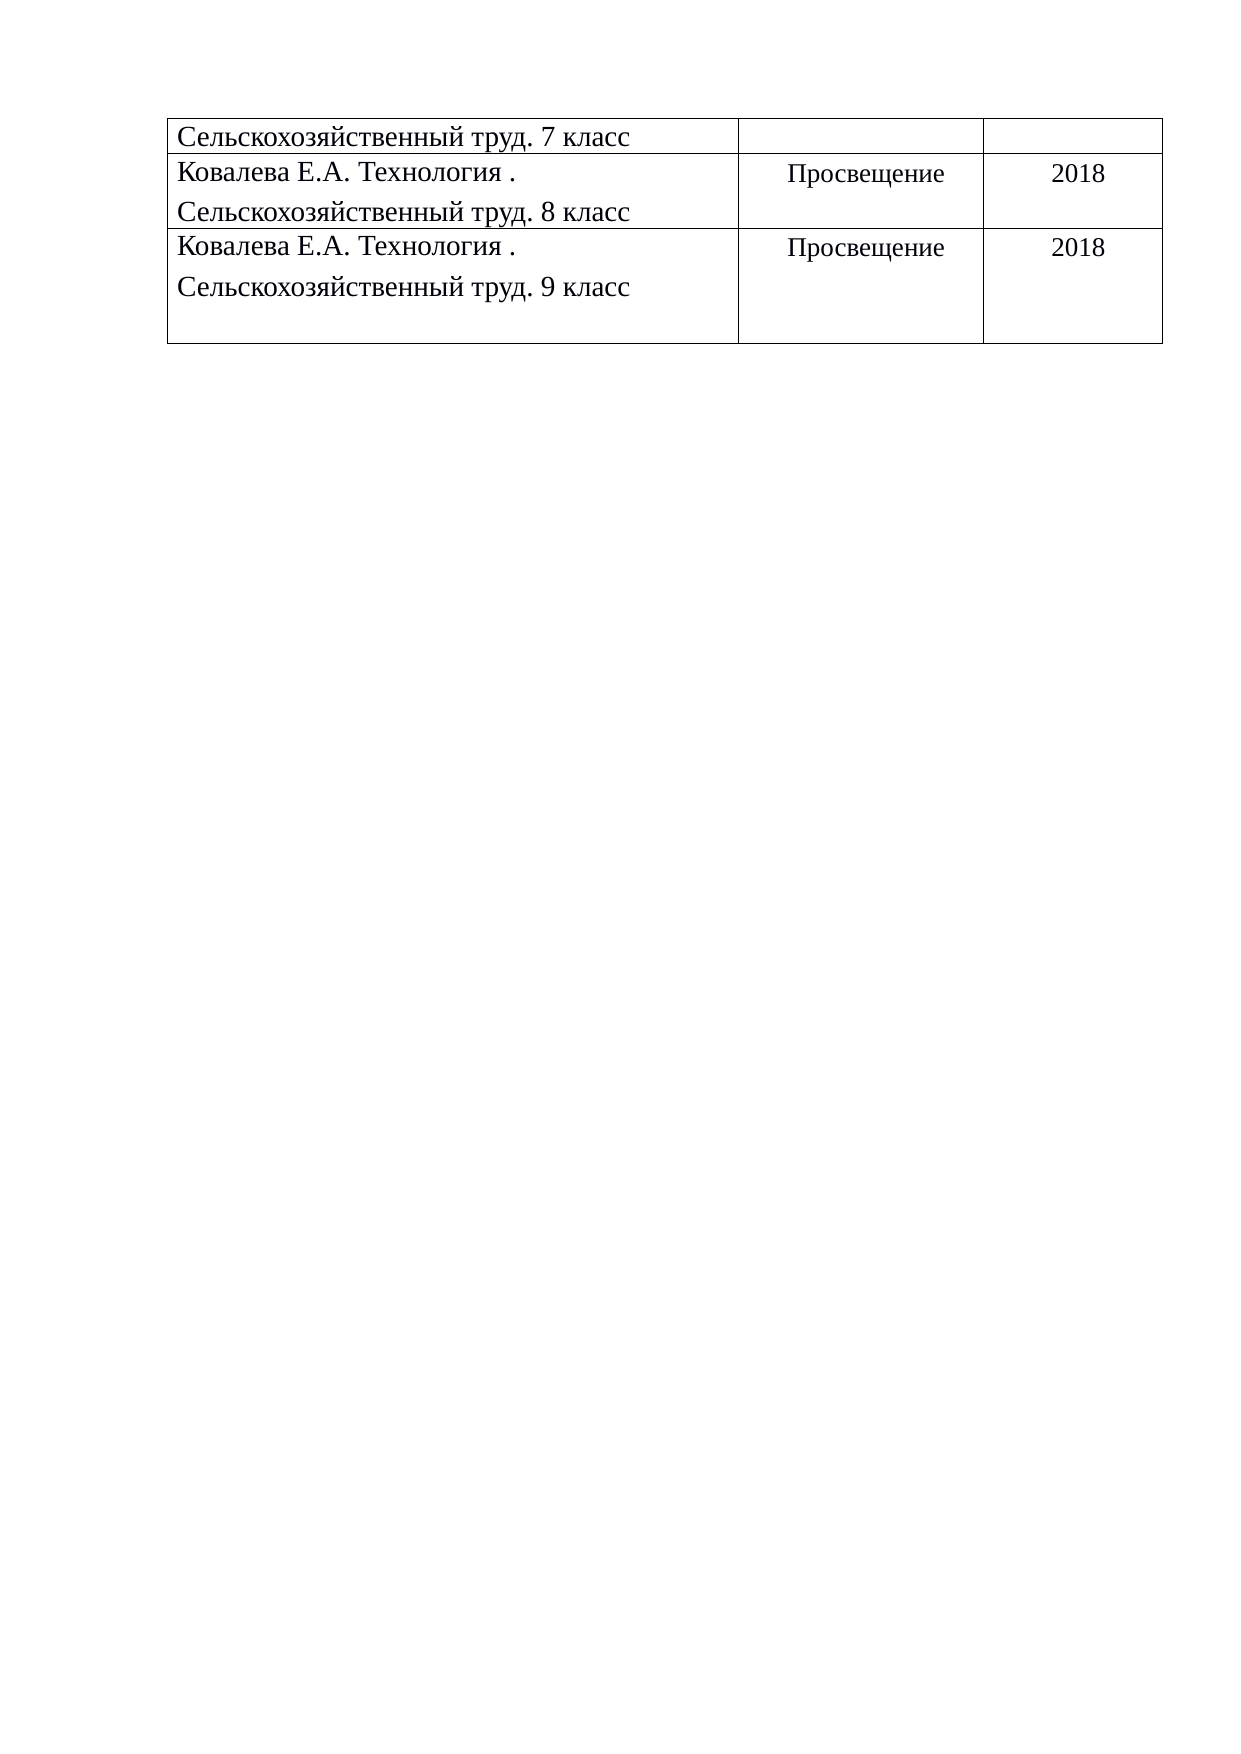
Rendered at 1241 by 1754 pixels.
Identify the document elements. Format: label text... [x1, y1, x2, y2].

table_cell Просвещение [739, 229, 983, 342]
table_cell Просвещение [739, 154, 983, 227]
table_cell Ковалева Е.А. Технология . Сельскохозяйственный труд. 9 класс [168, 229, 738, 342]
table_cell [984, 119, 1162, 153]
table_cell Ковалева Е.А. Технология . Сельскохозяйственный труд. 8 класс [168, 154, 738, 227]
table_cell Сельскохозяйственный труд. 7 класс [168, 119, 738, 153]
table_cell 2018 [984, 229, 1162, 342]
table_cell [739, 119, 983, 153]
table_cell 2018 [984, 154, 1162, 227]
